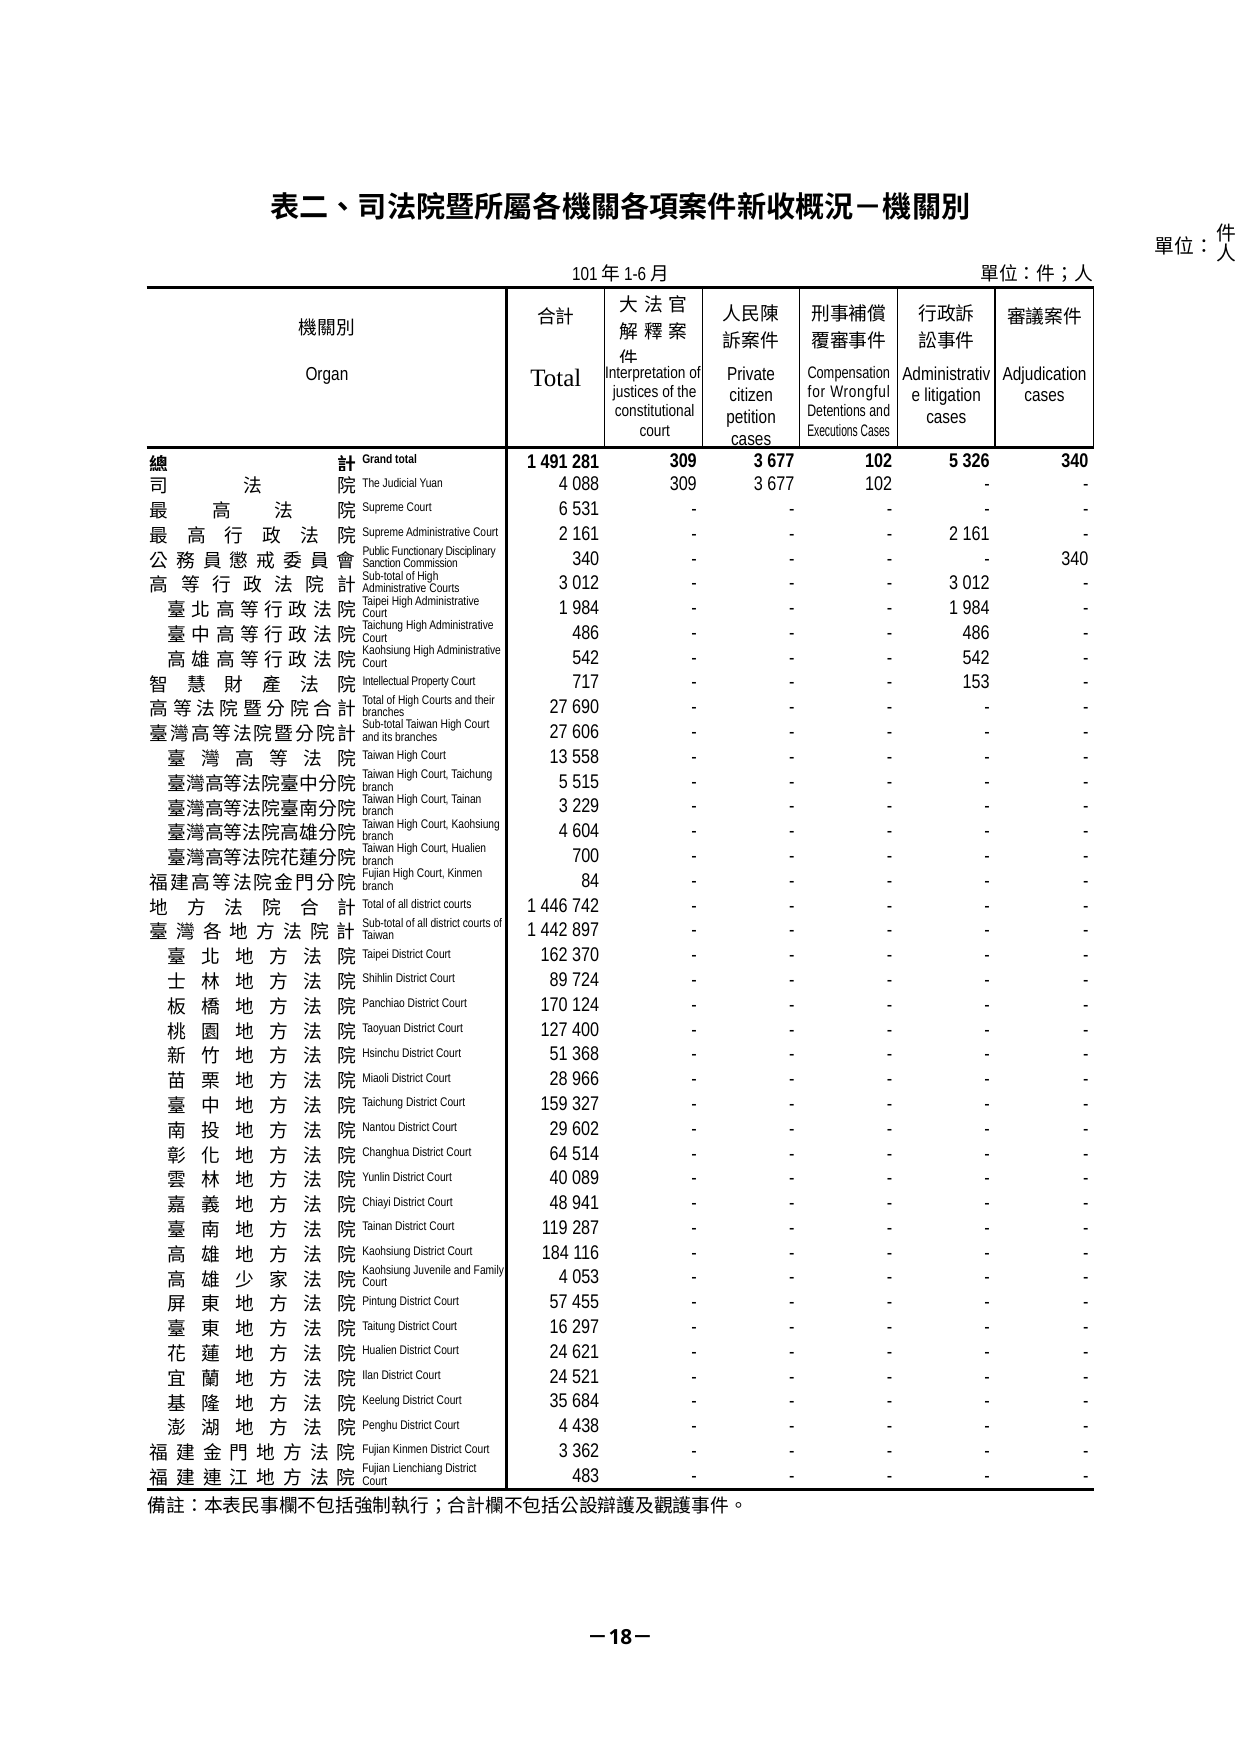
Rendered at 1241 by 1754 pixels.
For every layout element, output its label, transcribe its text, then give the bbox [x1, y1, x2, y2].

table_cell - [995, 1091, 1094, 1116]
table_cell - [702, 1413, 800, 1438]
table_cell - [702, 744, 800, 768]
table_cell 3 012 [897, 570, 995, 595]
table_cell - [897, 1215, 995, 1239]
table_cell 102 [800, 449, 897, 471]
table_cell 5 326 [897, 449, 995, 471]
table_cell 3 677 [702, 449, 800, 471]
table_cell 27 690 [508, 694, 604, 719]
table_cell - [702, 1116, 800, 1140]
table_cell Kaohsiung High Administrative Court [359, 645, 505, 669]
table_cell - [604, 793, 702, 818]
table_cell - [702, 942, 800, 967]
table_cell - [604, 992, 702, 1016]
table_cell - [604, 620, 702, 644]
table_cell - [897, 545, 995, 570]
table_cell - [800, 1413, 897, 1438]
table_cell - [702, 545, 800, 570]
table_cell - [800, 719, 897, 744]
table_cell - [604, 942, 702, 967]
table_cell Ilan District Court [359, 1364, 505, 1388]
table_cell - [897, 769, 995, 793]
table_cell 臺灣各地方法院計 [147, 917, 359, 942]
table_cell - [995, 719, 1094, 744]
table_cell - [604, 1116, 702, 1140]
table_cell - [800, 1314, 897, 1339]
table_cell 臺中地方法院 [147, 1091, 359, 1116]
table_cell - [604, 843, 702, 868]
table_cell - [604, 1165, 702, 1190]
table_cell 717 [508, 669, 604, 694]
table_cell - [995, 868, 1094, 892]
table_cell 高等法院暨分院合計 [147, 694, 359, 719]
table_cell Changhua District Court [359, 1140, 505, 1165]
table_cell - [702, 1463, 800, 1487]
table_cell - [702, 1289, 800, 1314]
table_cell - [800, 1240, 897, 1264]
table_cell Panchiao District Court [359, 992, 505, 1016]
table_cell - [604, 1289, 702, 1314]
table_cell - [897, 992, 995, 1016]
table_cell - [995, 669, 1094, 694]
table_cell - [800, 669, 897, 694]
table_cell - [702, 1190, 800, 1215]
table_cell Taichung District Court [359, 1091, 505, 1116]
table_cell - [897, 1066, 995, 1091]
table_cell 340 [995, 545, 1094, 570]
table_cell - [604, 1413, 702, 1438]
table_cell - [800, 645, 897, 669]
table_cell - [604, 1463, 702, 1487]
table_cell - [897, 1016, 995, 1041]
table_cell - [800, 769, 897, 793]
table_cell 486 [897, 620, 995, 644]
table_cell - [604, 570, 702, 595]
table_cell Miaoli District Court [359, 1066, 505, 1091]
table_cell 483 [508, 1463, 604, 1487]
table_cell - [800, 1116, 897, 1140]
table_cell - [995, 471, 1094, 496]
table_cell - [897, 942, 995, 967]
table_cell - [702, 1314, 800, 1339]
text 101年1-6月 單位：件；人 [148, 259, 1092, 286]
table_cell - [897, 1190, 995, 1215]
table_cell - [800, 1388, 897, 1413]
table_cell 澎湖地方法院 [147, 1413, 359, 1438]
table_cell 5 515 [508, 769, 604, 793]
table_cell Taipei District Court [359, 942, 505, 967]
table_cell 臺灣高等法院 [147, 744, 359, 768]
table_cell Taoyuan District Court [359, 1016, 505, 1041]
table_cell - [995, 942, 1094, 967]
table_cell - [800, 496, 897, 521]
table_cell Taipei High Administrative Court [359, 595, 505, 620]
table_cell 臺南地方法院 [147, 1215, 359, 1239]
table_cell - [702, 595, 800, 620]
table_cell - [897, 1314, 995, 1339]
table_cell - [995, 992, 1094, 1016]
table_cell Nantou District Court [359, 1116, 505, 1140]
table_cell - [604, 521, 702, 545]
table_cell - [995, 1041, 1094, 1066]
table_cell - [604, 1264, 702, 1289]
table_cell 2 161 [508, 521, 604, 545]
table_cell - [897, 793, 995, 818]
table_cell Compensation for Wrongful Detentions and Executions Cases [800, 363, 897, 446]
table_cell - [800, 1140, 897, 1165]
table_cell Organ [147, 363, 505, 446]
table_cell - [897, 818, 995, 843]
table_cell 486 [508, 620, 604, 644]
table_cell - [702, 917, 800, 942]
table_cell - [800, 1339, 897, 1363]
table_cell - [800, 992, 897, 1016]
table_cell - [995, 570, 1094, 595]
table_cell - [604, 719, 702, 744]
table_cell 3 362 [508, 1438, 604, 1463]
table_cell 28 966 [508, 1066, 604, 1091]
table_cell - [702, 1041, 800, 1066]
table_cell 新竹地方法院 [147, 1041, 359, 1066]
table_cell - [604, 1190, 702, 1215]
table_cell - [897, 967, 995, 992]
table_cell 159 327 [508, 1091, 604, 1116]
table_cell 51 368 [508, 1041, 604, 1066]
table_cell 臺灣高等法院花蓮分院 [147, 843, 359, 868]
table_cell - [702, 1066, 800, 1091]
table_cell Keelung District Court [359, 1388, 505, 1413]
table_cell - [897, 893, 995, 917]
table_cell - [604, 645, 702, 669]
table_cell - [702, 1091, 800, 1116]
table_cell 臺東地方法院 [147, 1314, 359, 1339]
table_cell Pintung District Court [359, 1289, 505, 1314]
table_cell Fujian High Court, Kinmen branch [359, 868, 505, 892]
table_cell Shihlin District Court [359, 967, 505, 992]
table_cell 162 370 [508, 942, 604, 967]
table_cell 最高行政法院 [147, 521, 359, 545]
table_cell - [702, 1016, 800, 1041]
table_cell 119 287 [508, 1215, 604, 1239]
table_cell - [800, 967, 897, 992]
table_cell - [995, 1016, 1094, 1041]
table_cell The Judicial Yuan [359, 471, 505, 496]
table_cell - [702, 1364, 800, 1388]
table_cell - [702, 1215, 800, 1239]
table_cell 高雄少家法院 [147, 1264, 359, 1289]
table_cell - [995, 694, 1094, 719]
table_cell - [995, 1438, 1094, 1463]
table_cell - [897, 719, 995, 744]
table_cell - [897, 843, 995, 868]
table_cell - [800, 545, 897, 570]
table_cell - [995, 1215, 1094, 1239]
table_cell - [897, 1339, 995, 1363]
table_cell 嘉義地方法院 [147, 1190, 359, 1215]
table_cell - [995, 1364, 1094, 1388]
table_cell 2 161 [897, 521, 995, 545]
table_cell - [604, 868, 702, 892]
table_cell 4 604 [508, 818, 604, 843]
table_cell - [702, 967, 800, 992]
table_cell - [897, 1364, 995, 1388]
table_cell 84 [508, 868, 604, 892]
table_cell - [702, 620, 800, 644]
table_cell 臺中高等行政法院 [147, 620, 359, 644]
table_cell - [897, 1116, 995, 1140]
table_cell 高等行政法院計 [147, 570, 359, 595]
table_cell Hualien District Court [359, 1339, 505, 1363]
table_cell Supreme Administrative Court [359, 521, 505, 545]
table_cell 309 [604, 449, 702, 471]
table_cell Total [508, 363, 604, 446]
table_cell - [897, 1091, 995, 1116]
table_cell 基隆地方法院 [147, 1388, 359, 1413]
table_cell - [800, 893, 897, 917]
table_cell - [604, 496, 702, 521]
table_cell - [800, 1264, 897, 1289]
table_cell - [897, 1240, 995, 1264]
table_cell 雲林地方法院 [147, 1165, 359, 1190]
table_cell - [995, 967, 1094, 992]
table_cell - [995, 769, 1094, 793]
table_cell 700 [508, 843, 604, 868]
table_header 刑事補償覆審事件 [800, 289, 897, 363]
table_cell Sub-total of High Administrative Courts [359, 570, 505, 595]
table_cell 153 [897, 669, 995, 694]
table_cell 福建金門地方法院 [147, 1438, 359, 1463]
table_cell 1 446 742 [508, 893, 604, 917]
table_cell - [995, 1388, 1094, 1413]
table_cell 170 124 [508, 992, 604, 1016]
table_cell Kaohsiung Juvenile and Family Court [359, 1264, 505, 1289]
table_cell 彰化地方法院 [147, 1140, 359, 1165]
table_cell - [702, 1264, 800, 1289]
table_cell 542 [897, 645, 995, 669]
table_cell - [604, 1091, 702, 1116]
table_cell - [897, 471, 995, 496]
table_cell - [604, 1364, 702, 1388]
table_cell - [604, 1314, 702, 1339]
table_cell - [897, 1041, 995, 1066]
table_cell Taitung District Court [359, 1314, 505, 1339]
table_cell 福建高等法院金門分院 [147, 868, 359, 892]
table_cell - [702, 669, 800, 694]
table_cell - [604, 744, 702, 768]
table_cell - [897, 1165, 995, 1190]
table_cell 1 491 281 [508, 449, 604, 471]
table_cell 最高法院 [147, 496, 359, 521]
table_cell 3 012 [508, 570, 604, 595]
table_cell Sub-total of all district courts of Taiwan [359, 917, 505, 942]
table_cell - [702, 992, 800, 1016]
table_cell - [604, 1140, 702, 1165]
table_cell Supreme Court [359, 496, 505, 521]
table_cell - [995, 1413, 1094, 1438]
table_cell - [995, 645, 1094, 669]
table_cell 24 521 [508, 1364, 604, 1388]
table_cell - [702, 570, 800, 595]
table_cell - [800, 1091, 897, 1116]
table_cell - [897, 496, 995, 521]
table_cell Hsinchu District Court [359, 1041, 505, 1066]
table_cell - [604, 545, 702, 570]
table_header 審議案件 [996, 289, 1093, 363]
table_cell 184 116 [508, 1240, 604, 1264]
table_cell - [995, 1140, 1094, 1165]
table_cell - [995, 793, 1094, 818]
table_cell 309 [604, 471, 702, 496]
table_cell 1 984 [897, 595, 995, 620]
table_cell - [995, 917, 1094, 942]
table_cell - [800, 1438, 897, 1463]
table_cell - [995, 496, 1094, 521]
table_cell 127 400 [508, 1016, 604, 1041]
table_cell Yunlin District Court [359, 1165, 505, 1190]
table_cell - [800, 868, 897, 892]
table_cell - [800, 1041, 897, 1066]
table_cell - [604, 595, 702, 620]
table_cell 1 442 897 [508, 917, 604, 942]
table_header Interpretation of justices of the constitutional court [605, 363, 702, 446]
table_cell Chiayi District Court [359, 1190, 505, 1215]
table_cell - [702, 893, 800, 917]
table_cell - [995, 744, 1094, 768]
table_cell - [604, 1438, 702, 1463]
table_cell - [702, 1140, 800, 1165]
table_cell - [604, 1041, 702, 1066]
table_cell - [995, 620, 1094, 644]
table_cell - [995, 1165, 1094, 1190]
table_cell 臺北地方法院 [147, 942, 359, 967]
table_cell - [702, 694, 800, 719]
table_cell - [897, 1264, 995, 1289]
table_cell - [995, 1289, 1094, 1314]
table_cell - [702, 1438, 800, 1463]
table_cell 屏東地方法院 [147, 1289, 359, 1314]
table_cell - [995, 521, 1094, 545]
table_cell - [897, 1438, 995, 1463]
table_cell - [604, 917, 702, 942]
table_cell - [800, 620, 897, 644]
table_cell - [800, 793, 897, 818]
table_cell - [897, 1463, 995, 1487]
table_cell - [800, 1066, 897, 1091]
table_cell Sub-total Taiwan High Court and its branches [359, 719, 505, 744]
table_cell 1 984 [508, 595, 604, 620]
table_cell - [897, 917, 995, 942]
table_cell - [800, 744, 897, 768]
table_cell 司法院 [147, 471, 359, 496]
table_cell - [702, 719, 800, 744]
table_cell 6 531 [508, 496, 604, 521]
table_cell - [897, 868, 995, 892]
table_cell - [604, 967, 702, 992]
table_cell - [995, 843, 1094, 868]
table_cell - [604, 669, 702, 694]
table_cell Intellectual Property Court [359, 669, 505, 694]
text 表二、司法院暨所屬各機關各項案件新收概況－機關別 [148, 183, 1092, 225]
table_cell 13 558 [508, 744, 604, 768]
table_cell - [897, 1388, 995, 1413]
table_cell 57 455 [508, 1289, 604, 1314]
table_cell 公務員懲戒委員會 [147, 545, 359, 570]
table_cell - [995, 1264, 1094, 1289]
table_cell 士林地方法院 [147, 967, 359, 992]
table_cell 48 941 [508, 1190, 604, 1215]
table_cell 臺灣高等法院高雄分院 [147, 818, 359, 843]
table_cell - [800, 1463, 897, 1487]
table_cell - [800, 1289, 897, 1314]
table_cell 南投地方法院 [147, 1116, 359, 1140]
table_cell 89 724 [508, 967, 604, 992]
table_cell - [800, 843, 897, 868]
table_cell Administrative litigation cases [898, 363, 994, 446]
table_cell Taiwan High Court [359, 744, 505, 768]
table_cell 福建連江地方法院 [147, 1463, 359, 1487]
table_cell - [604, 893, 702, 917]
table_cell - [604, 694, 702, 719]
table_cell - [800, 1165, 897, 1190]
table_cell - [604, 1388, 702, 1413]
table_cell Total of High Courts and their branches [359, 694, 505, 719]
table_cell 3 229 [508, 793, 604, 818]
table_cell - [702, 645, 800, 669]
table_cell - [702, 793, 800, 818]
table_cell - [995, 1116, 1094, 1140]
table_cell - [897, 1413, 995, 1438]
table_cell 4 088 [508, 471, 604, 496]
table_cell - [995, 1190, 1094, 1215]
table_cell 總計 [147, 449, 359, 471]
table_cell Taiwan High Court, Taichung branch [359, 769, 505, 793]
table_cell 板橋地方法院 [147, 992, 359, 1016]
table_cell Adjudication cases [996, 363, 1093, 446]
table_cell 340 [995, 449, 1094, 471]
table_cell Taiwan High Court, Hualien branch [359, 843, 505, 868]
table_cell - [702, 1240, 800, 1264]
table_cell 花蓮地方法院 [147, 1339, 359, 1363]
table_cell Penghu District Court [359, 1413, 505, 1438]
table_cell Kaohsiung District Court [359, 1240, 505, 1264]
table_cell 苗栗地方法院 [147, 1066, 359, 1091]
table_cell - [897, 694, 995, 719]
table_cell Total of all district courts [359, 893, 505, 917]
table_cell - [995, 1463, 1094, 1487]
table_cell - [800, 521, 897, 545]
table_cell - [995, 1066, 1094, 1091]
table_cell 16 297 [508, 1314, 604, 1339]
table_cell - [604, 1240, 702, 1264]
table_header 合計 [508, 289, 604, 363]
table_cell - [897, 1289, 995, 1314]
table_cell 24 621 [508, 1339, 604, 1363]
table_cell - [702, 521, 800, 545]
table_cell - [800, 694, 897, 719]
table_cell - [800, 1215, 897, 1239]
table_cell 宜蘭地方法院 [147, 1364, 359, 1388]
table_cell - [800, 818, 897, 843]
table_cell - [702, 1388, 800, 1413]
table_cell - [604, 1339, 702, 1363]
table_cell - [604, 1215, 702, 1239]
table_cell 臺灣高等法院臺南分院 [147, 793, 359, 818]
table_cell - [800, 942, 897, 967]
table_cell - [800, 595, 897, 620]
table_cell - [604, 769, 702, 793]
table_cell 臺灣高等法院臺中分院 [147, 769, 359, 793]
table_cell 4 438 [508, 1413, 604, 1438]
table_cell 高雄高等行政法院 [147, 645, 359, 669]
table_cell - [800, 570, 897, 595]
table_cell Grand total [359, 449, 505, 471]
table_header 行政訴 訟事件 [898, 289, 994, 363]
table_cell 3 677 [702, 471, 800, 496]
table_cell 64 514 [508, 1140, 604, 1165]
table_cell - [995, 1314, 1094, 1339]
table_cell Fujian Lienchiang District Court [359, 1463, 505, 1487]
table_cell 35 684 [508, 1388, 604, 1413]
table_cell 4 053 [508, 1264, 604, 1289]
table_cell - [800, 917, 897, 942]
table_cell 臺北高等行政法院 [147, 595, 359, 620]
table_cell Taiwan High Court, Kaohsiung branch [359, 818, 505, 843]
table_cell Taichung High Administrative Court [359, 620, 505, 644]
text 備註：本表民事欄不包括強制執行；合計欄不包括公設辯護及觀護事件。 [148, 1491, 1092, 1518]
table_header 大法官 解釋案件 [605, 289, 702, 363]
table_cell - [702, 1339, 800, 1363]
table_cell - [995, 1339, 1094, 1363]
table_cell 27 606 [508, 719, 604, 744]
table_cell - [995, 595, 1094, 620]
table_cell 29 602 [508, 1116, 604, 1140]
table_header 人民陳 訴案件 [703, 289, 799, 363]
table_cell - [995, 1240, 1094, 1264]
table_header 機關別 [147, 289, 505, 363]
table_cell - [897, 744, 995, 768]
table_cell 542 [508, 645, 604, 669]
table_cell - [604, 1016, 702, 1041]
table_cell 臺灣高等法院暨分院計 [147, 719, 359, 744]
table_cell - [702, 868, 800, 892]
table_cell Tainan District Court [359, 1215, 505, 1239]
table_cell - [995, 818, 1094, 843]
table_cell 地方法院合計 [147, 893, 359, 917]
table_cell 高雄地方法院 [147, 1240, 359, 1264]
table_cell 40 089 [508, 1165, 604, 1190]
table_cell - [702, 769, 800, 793]
table_cell - [995, 893, 1094, 917]
table_cell Public Functionary Disciplinary Sanction Commission [359, 545, 505, 570]
table_cell - [604, 1066, 702, 1091]
table_cell - [897, 1140, 995, 1165]
table_cell - [604, 818, 702, 843]
table_cell - [702, 843, 800, 868]
table_cell 智慧財產法院 [147, 669, 359, 694]
table_cell Fujian Kinmen District Court [359, 1438, 505, 1463]
table_cell - [702, 496, 800, 521]
table_cell - [800, 1016, 897, 1041]
table_cell 桃園地方法院 [147, 1016, 359, 1041]
table_cell 340 [508, 545, 604, 570]
table_cell - [702, 1165, 800, 1190]
table_cell Taiwan High Court, Tainan branch [359, 793, 505, 818]
table_cell - [702, 818, 800, 843]
table_cell - [800, 1190, 897, 1215]
table_cell - [800, 1364, 897, 1388]
table_cell Private citizen petition cases [703, 363, 799, 446]
table_cell 102 [800, 471, 897, 496]
